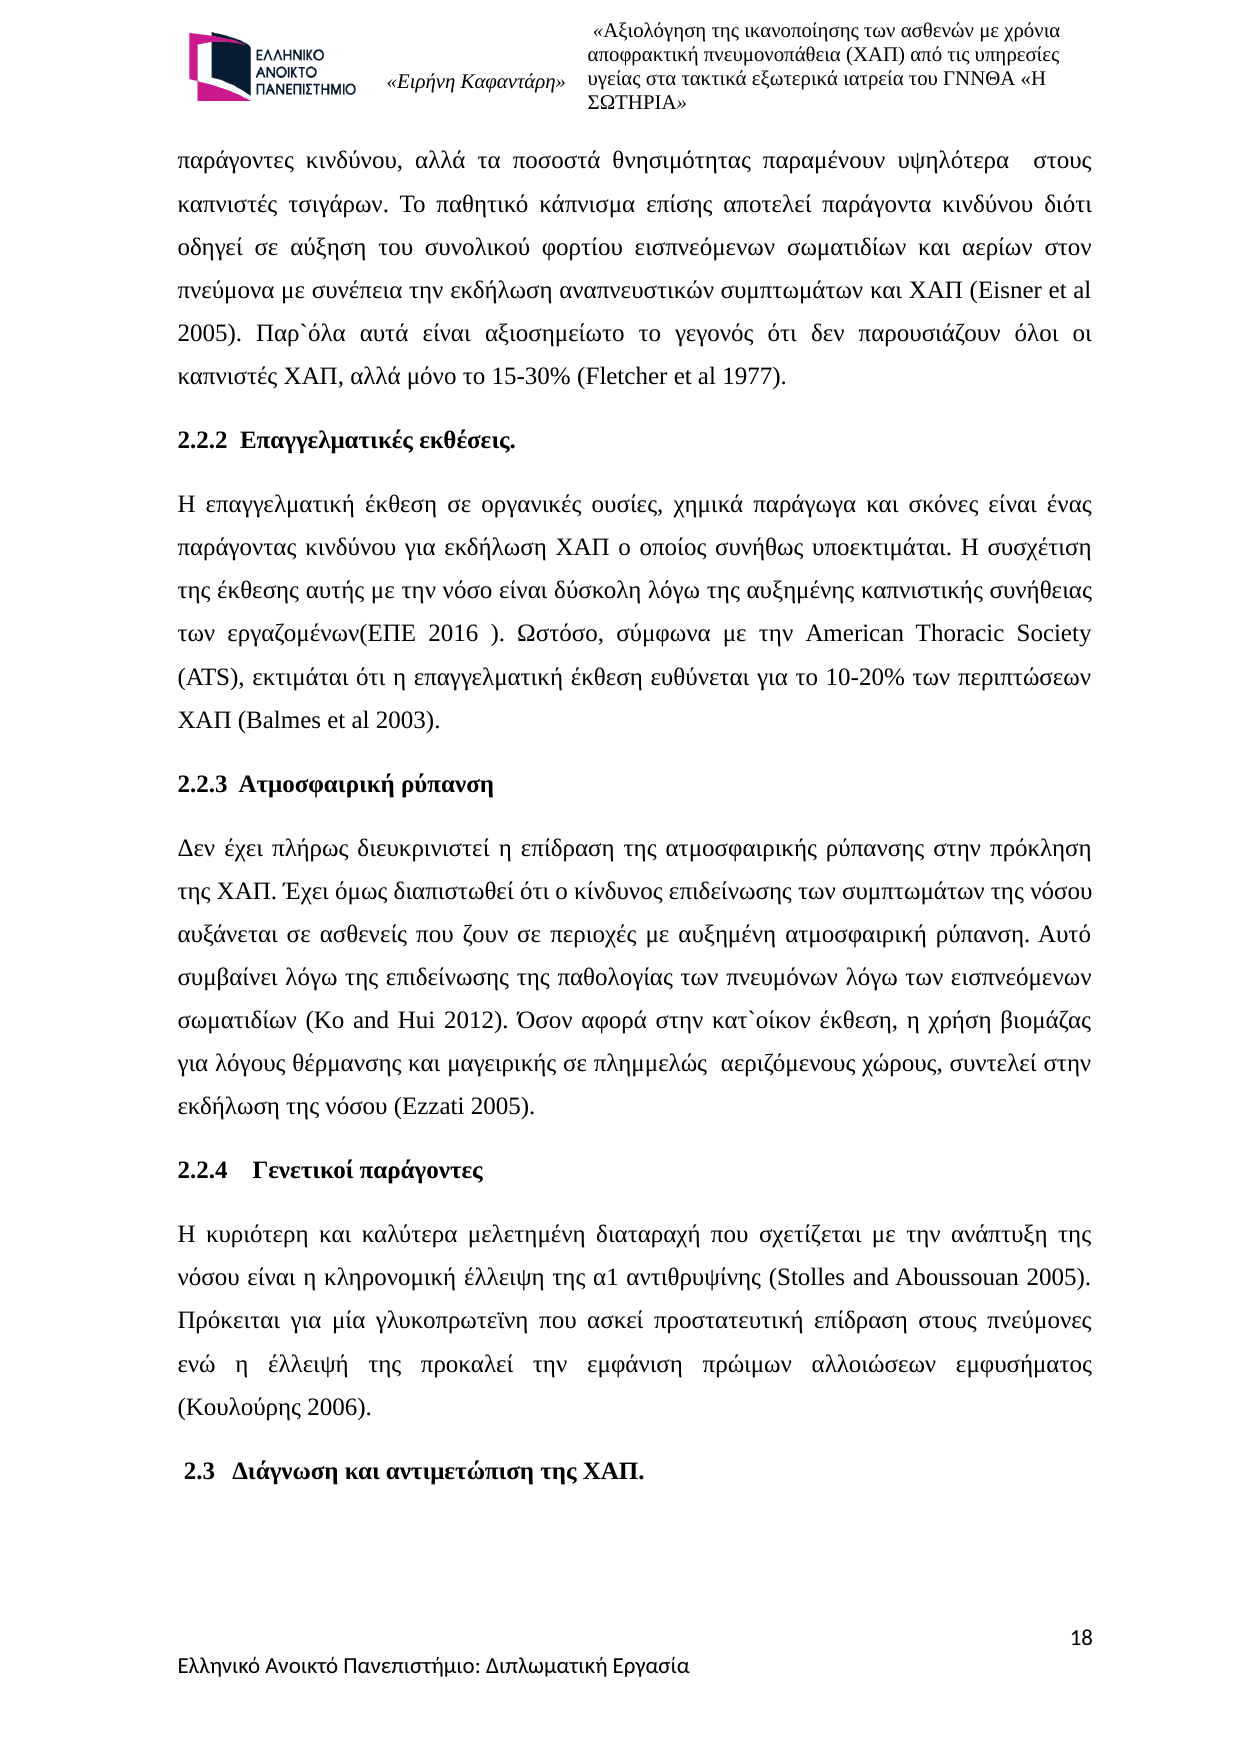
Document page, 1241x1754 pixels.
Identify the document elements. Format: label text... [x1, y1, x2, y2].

text Η κυριότερη και καλύτερα μελετημένη διαταραχή που σχετίζεται με την ανάπτυξη της νόσου είναι η κληρονομική έλλειψη της α1 αντιθρυψίνης (Stolles and Aboussouan 2005). Πρόκειται για μία γλυκοπρωτεϊνη που ασκεί προστατευτική επίδραση στους πνεύμονες ενώ η έλλειψή της προκαλεί την εμφάνιση πρώιμων αλλοιώσεων εμφυσήματος (Κουλούρης 2006). [177, 1219, 1093, 1421]
picture [189, 32, 356, 101]
text 2.2.2 Επαγγελματικές εκθέσεις. [177, 425, 1093, 454]
text 2.3 Διάγνωση και αντιμετώπιση της ΧΑΠ. [177, 1456, 1093, 1484]
text 2.2.4 Γενετικοί παράγοντες [177, 1155, 1093, 1184]
text Η επαγγελματική έκθεση σε οργανικές ουσίες, χημικά παράγωγα και σκόνες είναι ένας παράγοντας κινδύνου για εκδήλωση ΧΑΠ ο οποίος συνήθως υποεκτιμάται. Η συσχέτιση της έκθεσης αυτής με την νόσο είναι δύσκολη λόγω της αυξημένης καπνιστικής συνήθειας των εργαζομένων(ΕΠΕ 2016 ). Ωστόσο, σύμφωνα με την American Thoracic Society (ATS), εκτιμάται ότι η επαγγελματική έκθεση ευθύνεται για το 10-20% των περιπτώσεων ΧΑΠ (Balmes et al 2003). [177, 489, 1093, 733]
text 2.2.3 Ατμοσφαιρική ρύπανση [177, 769, 1093, 797]
text παράγοντες κινδύνου, αλλά τα ποσοστά θνησιμότητας παραμένουν υψηλότερα στους καπνιστές τσιγάρων. Το παθητικό κάπνισμα επίσης αποτελεί παράγοντα κινδύνου διότι οδηγεί σε αύξηση του συνολικού φορτίου εισπνεόμενων σωματιδίων και αερίων στον πνεύμονα με συνέπεια την εκδήλωση αναπνευστικών συμπτωμάτων και ΧΑΠ (Eisner et al 2005). Παρ`όλα αυτά είναι αξιοσημείωτο το γεγονός ότι δεν παρουσιάζουν όλοι οι καπνιστές ΧΑΠ, αλλά μόνο το 15-30% (Fletcher et al 1977). [177, 146, 1093, 390]
text Δεν έχει πλήρως διευκρινιστεί η επίδραση της ατμοσφαιρικής ρύπανσης στην πρόκληση της ΧΑΠ. Έχει όμως διαπιστωθεί ότι ο κίνδυνος επιδείνωσης των συμπτωμάτων της νόσου αυξάνεται σε ασθενείς που ζουν σε περιοχές με αυξημένη ατμοσφαιρική ρύπανση. Αυτό συμβαίνει λόγω της επιδείνωσης της παθολογίας των πνευμόνων λόγω των εισπνεόμενων σωματιδίων (Ko and Hui 2012). Όσον αφορά στην κατ`οίκον έκθεση, η χρήση βιομάζας για λόγους θέρμανσης και μαγειρικής σε πλημμελώς αεριζόμενους χώρους, συντελεί στην εκδήλωση της νόσου (Ezzati 2005). [177, 833, 1093, 1120]
